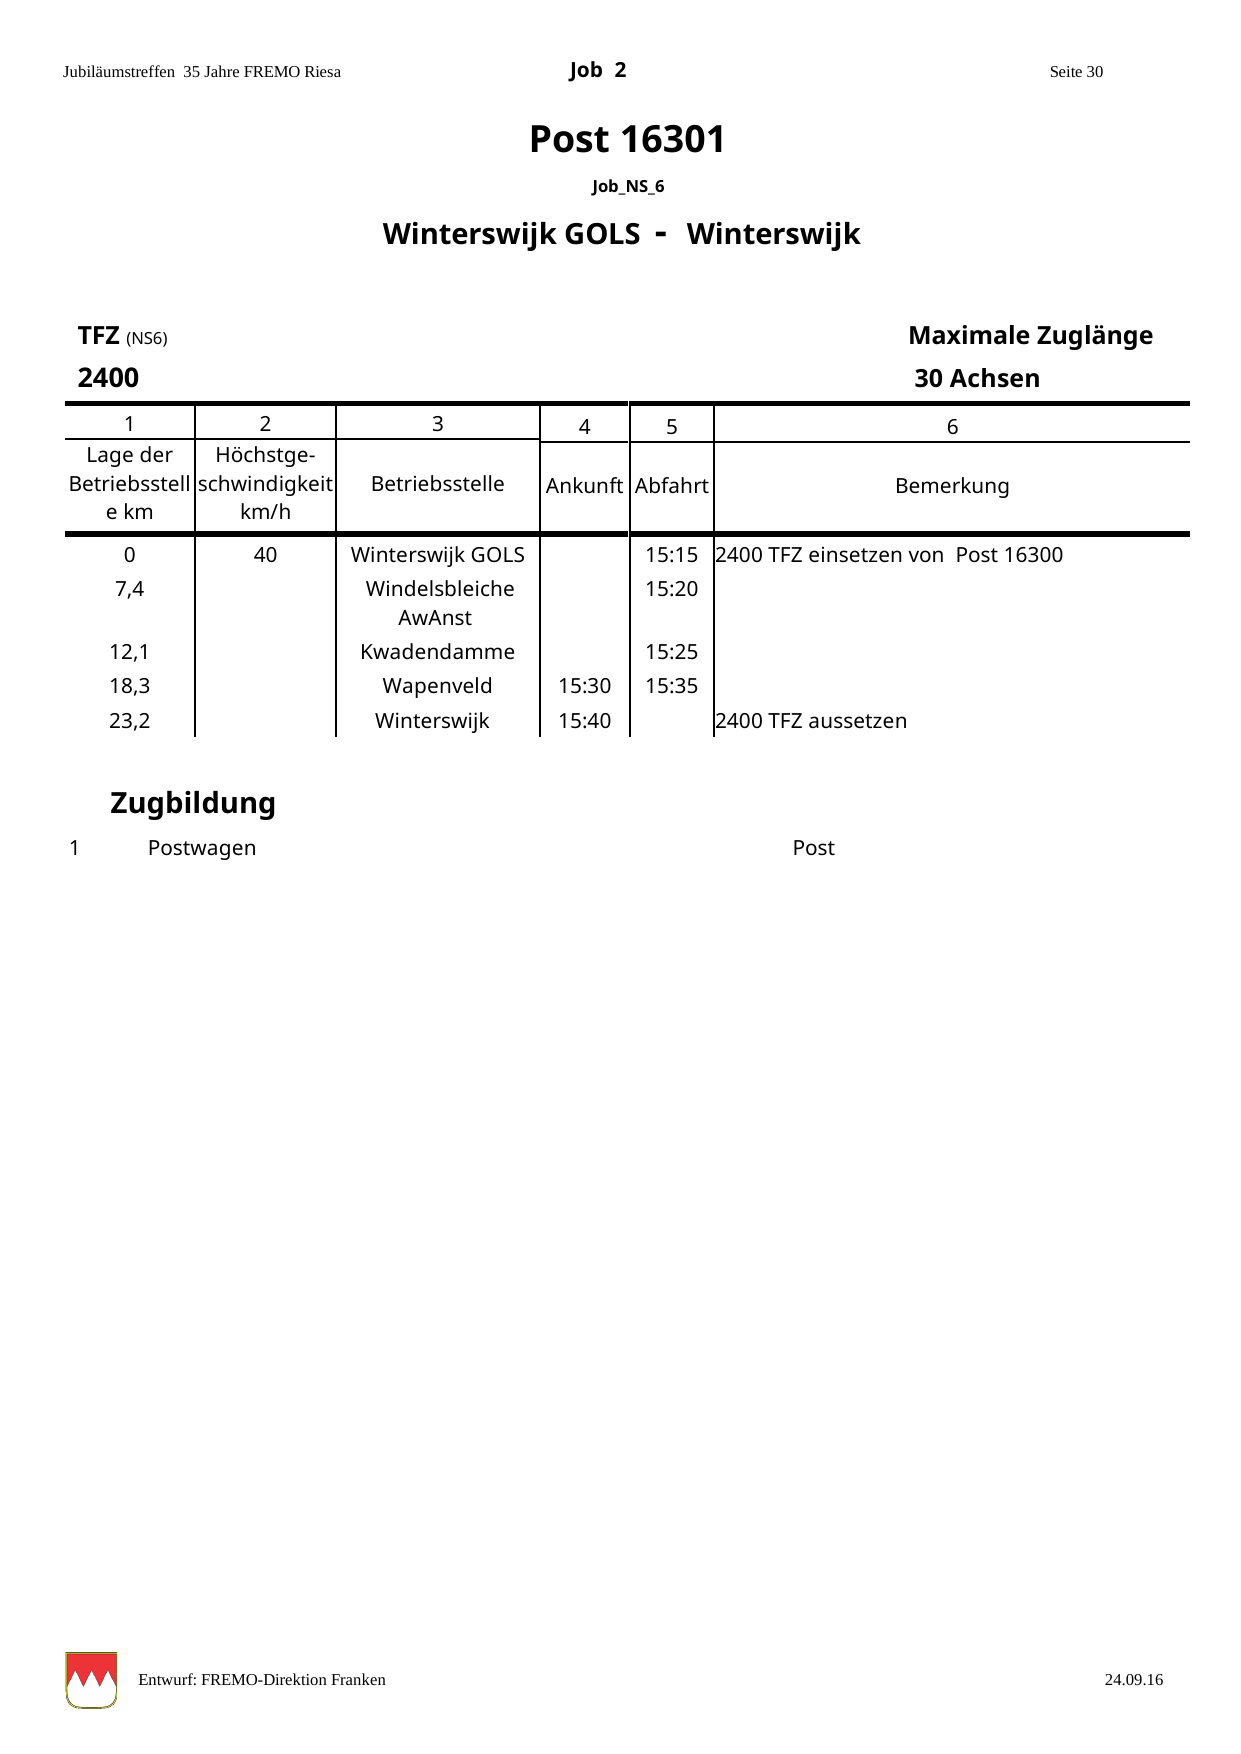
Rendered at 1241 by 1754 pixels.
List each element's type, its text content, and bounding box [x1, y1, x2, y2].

table_cell 18,3 [65, 668, 194, 703]
table_cell Windelsbleiche AwAnst [337, 571, 539, 634]
table_cell [196, 571, 335, 634]
table_cell 15:40 [541, 703, 628, 737]
table_header Höchstge-schwindigkeit km/h [196, 440, 335, 531]
table_cell 15:15 [631, 537, 713, 571]
table_cell Winterswijk [337, 703, 539, 737]
table_cell Kwadendamme [337, 634, 539, 668]
text TFZ (NS6) Maximale Zuglänge [63, 318, 1193, 352]
table_cell [196, 668, 335, 703]
table_cell 0 [65, 537, 194, 571]
table_cell 15:35 [631, 668, 713, 703]
table_cell 2400 TFZ einsetzen von Post 16300 [715, 537, 1190, 571]
table_header [787, 776, 1193, 827]
table_header Lage der Betriebsstelle km [65, 440, 194, 531]
text Winterswijk GOLS - Winterswijk [63, 204, 1193, 255]
table_cell [196, 703, 335, 737]
table_header 6 [715, 406, 1190, 441]
table_header Bemerkung [715, 443, 1190, 531]
table_cell [541, 537, 628, 571]
table_header 5 [631, 406, 713, 441]
table_header Zugbildung [63, 776, 787, 827]
table_cell Wapenveld [337, 668, 539, 703]
table_cell [541, 634, 628, 668]
table_header 2 [196, 406, 335, 438]
table_header Ankunft [541, 443, 628, 531]
picture [65, 1652, 118, 1709]
table_cell Winterswijk GOLS [337, 537, 539, 571]
table_cell [715, 668, 1190, 703]
table_cell 12,1 [65, 634, 194, 668]
table_cell [715, 634, 1190, 668]
table_cell [715, 571, 1190, 634]
table_header Betriebsstelle [337, 440, 539, 531]
table_header 4 [541, 406, 628, 441]
table_cell 7,4 [65, 571, 194, 634]
table_header 1 [65, 406, 194, 438]
table_cell 23,2 [65, 703, 194, 737]
table_cell [541, 571, 628, 634]
table_cell Postwagen [137, 828, 787, 867]
text Post 16301 [63, 113, 1193, 164]
table_cell 15:25 [631, 634, 713, 668]
table_cell [196, 634, 335, 668]
table_header Abfahrt [631, 443, 713, 531]
table_header 3 [337, 406, 539, 438]
table_cell 1 [63, 828, 137, 867]
table_cell 15:20 [631, 571, 713, 634]
table_cell 40 [196, 537, 335, 571]
table_cell [631, 703, 713, 737]
text 2400 30 Achsen [63, 358, 1193, 395]
table_cell Post [787, 828, 1193, 867]
table_cell 15:30 [541, 668, 628, 703]
text Job_NS_6 [63, 170, 1193, 198]
table_cell 2400 TFZ aussetzen [715, 703, 1190, 737]
